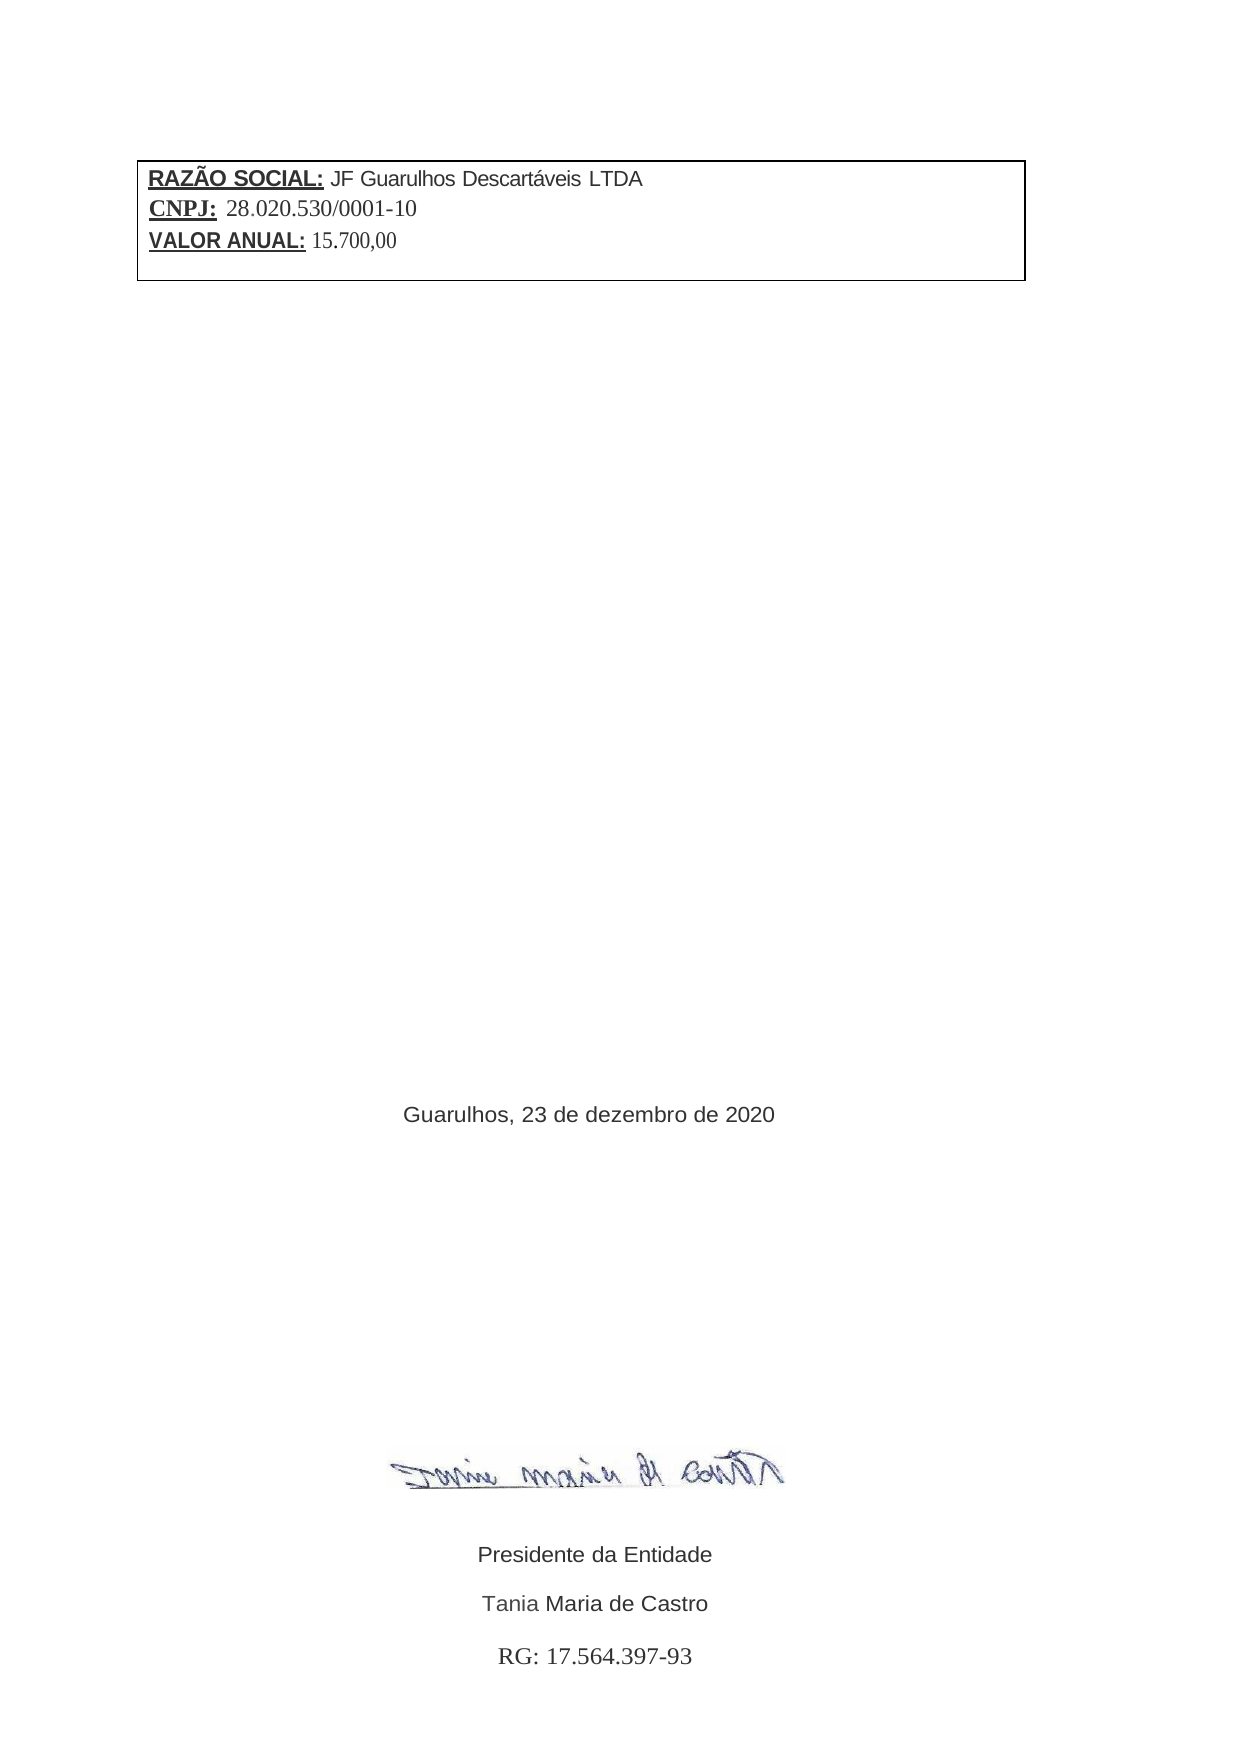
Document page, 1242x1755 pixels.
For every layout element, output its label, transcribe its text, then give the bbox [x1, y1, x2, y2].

text Presidente da Entidade Tania Maria de Castro RG: 17.564.397-93 [462, 1542, 727, 1670]
table_header RAZÃO SOCIAL: JF Guarulhos Descartáveis LTDA CNPJ: 28.020.530/0001-10 VALOR ANUAL: 15.700,00 [138, 162, 1024, 280]
text Guarulhos, 23 de dezembro de 2020 [125, 1102, 1053, 1127]
